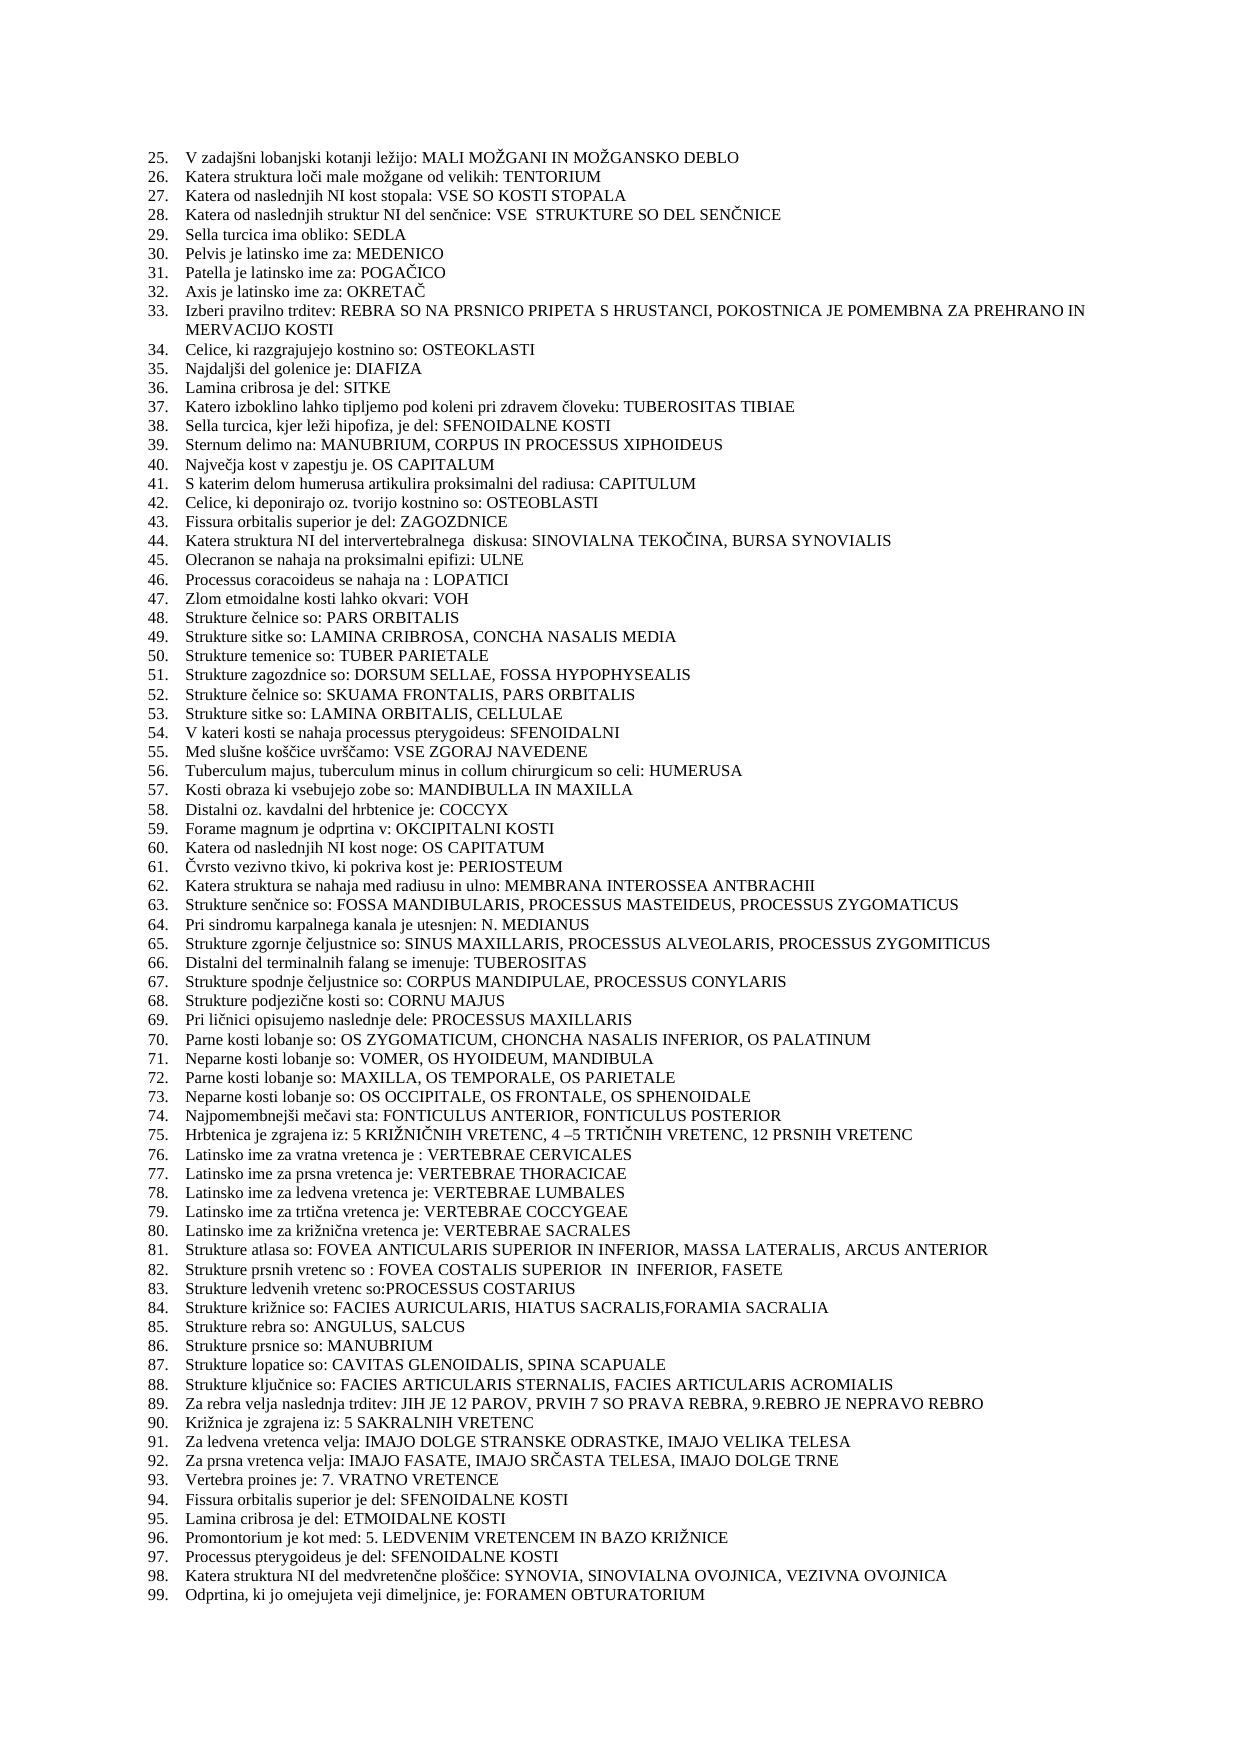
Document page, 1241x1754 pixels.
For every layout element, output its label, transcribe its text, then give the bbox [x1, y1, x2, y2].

list Pri sindromu karpalnega kanala je utesnjen: N. MEDIANUS [148, 914, 1093, 933]
list Strukture ledvenih vretenc so:PROCESSUS COSTARIUS [148, 1278, 1093, 1298]
list Strukture čelnice so: SKUAMA FRONTALIS, PARS ORBITALIS [148, 684, 1093, 703]
list Processus coracoideus se nahaja na : LOPATICI [148, 569, 1093, 588]
list Vertebra proines je: 7. VRATNO VRETENCE [148, 1470, 1093, 1489]
list Fissura orbitalis superior je del: SFENOIDALNE KOSTI [148, 1489, 1093, 1508]
list Promontorium je kot med: 5. LEDVENIM VRETENCEM IN BAZO KRIŽNICE [148, 1528, 1093, 1547]
list Pri ličnici opisujemo naslednje dele: PROCESSUS MAXILLARIS [148, 1010, 1093, 1029]
list Latinsko ime za ledvena vretenca je: VERTEBRAE LUMBALES [148, 1183, 1093, 1202]
list Za ledvena vretenca velja: IMAJO DOLGE STRANSKE ODRASTKE, IMAJO VELIKA TELESA [148, 1432, 1093, 1451]
list Kosti obraza ki vsebujejo zobe so: MANDIBULLA IN MAXILLA [148, 780, 1093, 799]
list Katera struktura NI del medvretenčne ploščice: SYNOVIA, SINOVIALNA OVOJNICA, VEZIVNA OVOJNICA [148, 1566, 1093, 1585]
list Za prsna vretenca velja: IMAJO FASATE, IMAJO SRČASTA TELESA, IMAJO DOLGE TRNE [148, 1451, 1093, 1470]
list Fissura orbitalis superior je del: ZAGOZDNICE [148, 512, 1093, 531]
list Katero izboklino lahko tipljemo pod koleni pri zdravem človeku: TUBEROSITAS TIBIAE [148, 397, 1093, 416]
list Strukture spodnje čeljustnice so: CORPUS MANDIPULAE, PROCESSUS CONYLARIS [148, 972, 1093, 991]
list Processus pterygoideus je del: SFENOIDALNE KOSTI [148, 1547, 1093, 1566]
list Med slušne koščice uvrščamo: VSE ZGORAJ NAVEDENE [148, 742, 1093, 761]
list Največja kost v zapestju je. OS CAPITALUM [148, 454, 1093, 473]
list Križnica je zgrajena iz: 5 SAKRALNIH VRETENC [148, 1413, 1093, 1432]
list Strukture zagozdnice so: DORSUM SELLAE, FOSSA HYPOPHYSEALIS [148, 665, 1093, 684]
list Strukture atlasa so: FOVEA ANTICULARIS SUPERIOR IN INFERIOR, MASSA LATERALIS, ARCUS ANTERIOR [148, 1240, 1093, 1259]
list Strukture prsnih vretenc so : FOVEA COSTALIS SUPERIOR IN INFERIOR, FASETE [148, 1259, 1093, 1278]
list Strukture prsnice so: MANUBRIUM [148, 1336, 1093, 1355]
list Parne kosti lobanje so: MAXILLA, OS TEMPORALE, OS PARIETALE [148, 1068, 1093, 1087]
list Tuberculum majus, tuberculum minus in collum chirurgicum so celi: HUMERUSA [148, 761, 1093, 780]
list Strukture križnice so: FACIES AURICULARIS, HIATUS SACRALIS,FORAMIA SACRALIA [148, 1298, 1093, 1317]
list Katera struktura NI del intervertebralnega diskusa: SINOVIALNA TEKOČINA, BURSA SYNOVIALIS [148, 531, 1093, 550]
list Latinsko ime za vratna vretenca je : VERTEBRAE CERVICALES [148, 1144, 1093, 1163]
list Neparne kosti lobanje so: VOMER, OS HYOIDEUM, MANDIBULA [148, 1048, 1093, 1068]
list Axis je latinsko ime za: OKRETAČ [148, 282, 1093, 301]
list Strukture čelnice so: PARS ORBITALIS [148, 608, 1093, 627]
list Celice, ki deponirajo oz. tvorijo kostnino so: OSTEOBLASTI [148, 493, 1093, 512]
list Latinsko ime za trtična vretenca je: VERTEBRAE COCCYGEAE [148, 1202, 1093, 1221]
list Sternum delimo na: MANUBRIUM, CORPUS IN PROCESSUS XIPHOIDEUS [148, 435, 1093, 454]
list Strukture ključnice so: FACIES ARTICULARIS STERNALIS, FACIES ARTICULARIS ACROMIALIS [148, 1374, 1093, 1393]
list Distalni oz. kavdalni del hrbtenice je: COCCYX [148, 799, 1093, 818]
list Lamina cribrosa je del: ETMOIDALNE KOSTI [148, 1508, 1093, 1528]
list Pelvis je latinsko ime za: MEDENICO [148, 243, 1093, 263]
list Katera struktura se nahaja med radiusu in ulno: MEMBRANA INTEROSSEA ANTBRACHII [148, 876, 1093, 895]
list Strukture podjezične kosti so: CORNU MAJUS [148, 991, 1093, 1010]
list Katera od naslednjih struktur NI del senčnice: VSE STRUKTURE SO DEL SENČNICE [148, 205, 1093, 224]
list Izberi pravilno trditev: REBRA SO NA PRSNICO PRIPETA S HRUSTANCI, POKOSTNICA JE POMEMBNA ZA PREHRANO IN MERVACIJO KOSTI [148, 301, 1093, 339]
list Zlom etmoidalne kosti lahko okvari: VOH [148, 588, 1093, 608]
list Neparne kosti lobanje so: OS OCCIPITALE, OS FRONTALE, OS SPHENOIDALE [148, 1087, 1093, 1106]
list Distalni del terminalnih falang se imenuje: TUBEROSITAS [148, 953, 1093, 972]
list Katera struktura loči male možgane od velikih: TENTORIUM [148, 167, 1093, 186]
list Čvrsto vezivno tkivo, ki pokriva kost je: PERIOSTEUM [148, 857, 1093, 876]
list Patella je latinsko ime za: POGAČICO [148, 263, 1093, 282]
list Olecranon se nahaja na proksimalni epifizi: ULNE [148, 550, 1093, 569]
list Strukture senčnice so: FOSSA MANDIBULARIS, PROCESSUS MASTEIDEUS, PROCESSUS ZYGOMATICUS [148, 895, 1093, 914]
list Najdaljši del golenice je: DIAFIZA [148, 358, 1093, 378]
list Katera od naslednjih NI kost noge: OS CAPITATUM [148, 838, 1093, 857]
list V zadajšni lobanjski kotanji ležijo: MALI MOŽGANI IN MOŽGANSKO DEBLO [148, 148, 1093, 167]
list Latinsko ime za križnična vretenca je: VERTEBRAE SACRALES [148, 1221, 1093, 1240]
list S katerim delom humerusa artikulira proksimalni del radiusa: CAPITULUM [148, 473, 1093, 493]
list Odprtina, ki jo omejujeta veji dimeljnice, je: FORAMEN OBTURATORIUM [148, 1585, 1093, 1604]
list Najpomembnejši mečavi sta: FONTICULUS ANTERIOR, FONTICULUS POSTERIOR [148, 1106, 1093, 1125]
list Strukture temenice so: TUBER PARIETALE [148, 646, 1093, 665]
list Strukture zgornje čeljustnice so: SINUS MAXILLARIS, PROCESSUS ALVEOLARIS, PROCESSUS ZYGOMITICUS [148, 933, 1093, 953]
list Hrbtenica je zgrajena iz: 5 KRIŽNIČNIH VRETENC, 4 –5 TRTIČNIH VRETENC, 12 PRSNIH VRETENC [148, 1125, 1093, 1144]
list Parne kosti lobanje so: OS ZYGOMATICUM, CHONCHA NASALIS INFERIOR, OS PALATINUM [148, 1029, 1093, 1048]
list V kateri kosti se nahaja processus pterygoideus: SFENOIDALNI [148, 723, 1093, 742]
list Strukture lopatice so: CAVITAS GLENOIDALIS, SPINA SCAPUALE [148, 1355, 1093, 1374]
list Strukture sitke so: LAMINA ORBITALIS, CELLULAE [148, 703, 1093, 723]
list Sella turcica, kjer leži hipofiza, je del: SFENOIDALNE KOSTI [148, 416, 1093, 435]
list Latinsko ime za prsna vretenca je: VERTEBRAE THORACICAE [148, 1163, 1093, 1183]
list Strukture sitke so: LAMINA CRIBROSA, CONCHA NASALIS MEDIA [148, 627, 1093, 646]
list Celice, ki razgrajujejo kostnino so: OSTEOKLASTI [148, 339, 1093, 358]
list Forame magnum je odprtina v: OKCIPITALNI KOSTI [148, 818, 1093, 838]
list Lamina cribrosa je del: SITKE [148, 378, 1093, 397]
list Za rebra velja naslednja trditev: JIH JE 12 PAROV, PRVIH 7 SO PRAVA REBRA, 9.REBRO JE NEPRAVO REBRO [148, 1393, 1093, 1413]
list Strukture rebra so: ANGULUS, SALCUS [148, 1317, 1093, 1336]
list Sella turcica ima obliko: SEDLA [148, 224, 1093, 243]
list Katera od naslednjih NI kost stopala: VSE SO KOSTI STOPALA [148, 186, 1093, 205]
